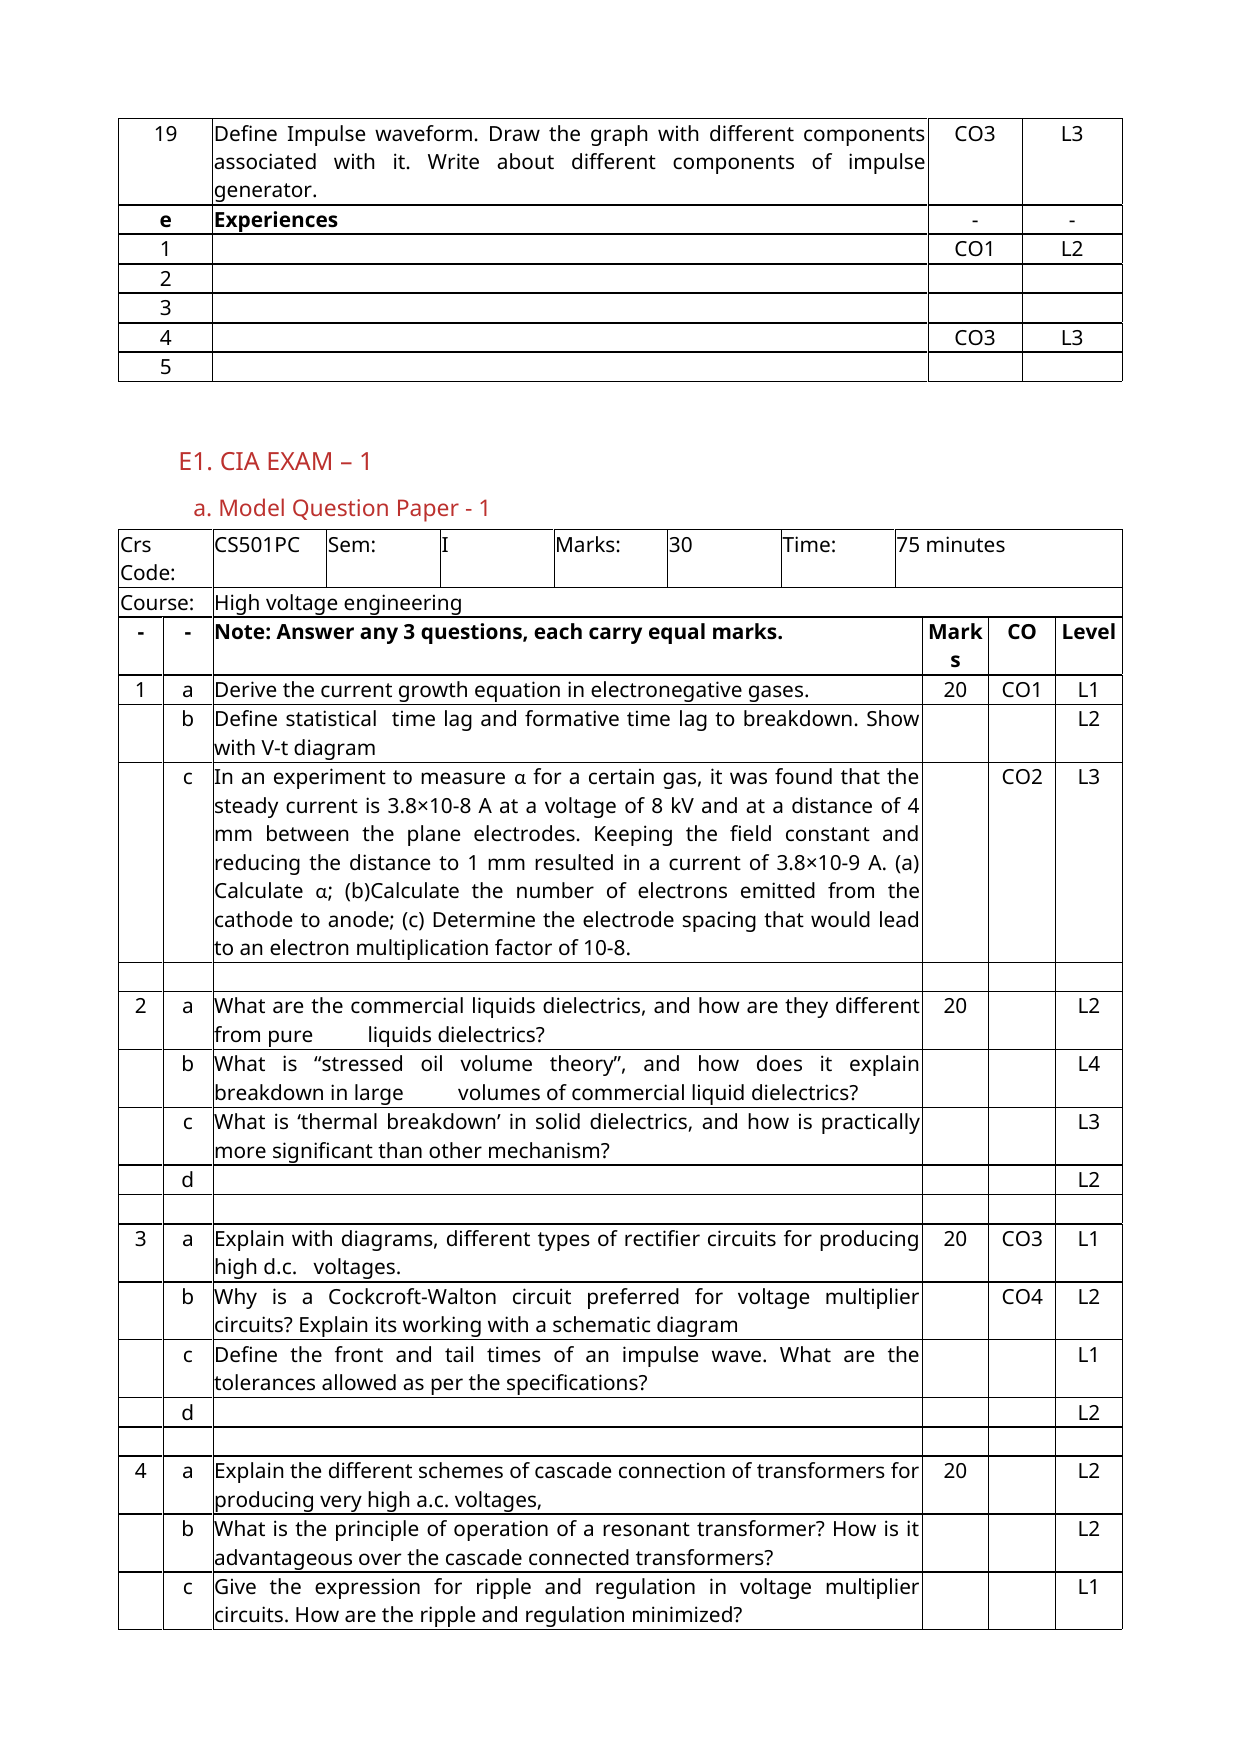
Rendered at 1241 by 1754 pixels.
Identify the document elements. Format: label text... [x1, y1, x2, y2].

table_cell [119, 1108, 162, 1164]
table_header I [441, 530, 553, 587]
table_cell [1023, 294, 1122, 322]
table_cell - [119, 618, 162, 674]
table_cell [119, 1398, 162, 1426]
table_header Time: [782, 530, 894, 587]
table_cell 1 [119, 676, 162, 704]
table_cell [119, 1573, 162, 1629]
table_cell [989, 1573, 1055, 1629]
table_cell Why is a Cockcroft-Walton circuit preferred for voltage multiplier circuits? Explain its working with a schematic diagram [214, 1283, 922, 1339]
table_cell [119, 1195, 162, 1223]
table_cell L2 [1056, 1283, 1122, 1339]
table_cell L3 [1056, 1108, 1122, 1164]
table_cell 19 [119, 119, 212, 204]
table_cell 2 [119, 265, 212, 292]
table_cell 20 [923, 992, 988, 1049]
table_cell 20 [923, 676, 988, 704]
table_cell b [164, 1515, 212, 1571]
table_cell 4 [119, 1457, 162, 1513]
table_cell L1 [1056, 1573, 1122, 1629]
text E1. CIA EXAM – 1 [118, 443, 1122, 477]
table_cell 2 [119, 992, 162, 1049]
table_header Sem: [327, 530, 440, 587]
table_cell What are the commercial liquids dielectrics, and how are they different from pure liquids dielectrics? [214, 992, 922, 1049]
table_cell [923, 1195, 988, 1223]
table_cell a [164, 1457, 212, 1513]
table_cell c [164, 1340, 212, 1397]
table_cell [214, 1195, 922, 1223]
table_cell [119, 1283, 162, 1339]
table_cell [119, 963, 162, 991]
table_cell [119, 705, 162, 762]
table_cell [923, 963, 988, 991]
table_cell [1056, 963, 1122, 991]
table_cell L2 [1056, 992, 1122, 1049]
table_cell CO [989, 618, 1055, 674]
table_cell Explain the different schemes of cascade connection of transformers for producing very high a.c. voltages, [214, 1457, 922, 1513]
table_cell 3 [119, 294, 212, 322]
table_cell [923, 1515, 988, 1571]
table_cell L2 [1056, 1398, 1122, 1426]
table_cell L3 [1023, 119, 1122, 204]
table_cell b [164, 1283, 212, 1339]
table_cell L1 [1056, 676, 1122, 704]
table_cell [989, 1166, 1055, 1194]
table_cell Experiences [213, 206, 927, 233]
table_cell What is “stressed oil volume theory”, and how does it explain breakdown in large volumes of commercial liquid dielectrics? [214, 1050, 922, 1107]
table_cell L2 [1056, 705, 1122, 762]
table_cell c [164, 1573, 212, 1629]
table_cell [989, 1457, 1055, 1513]
table_cell 20 [923, 1225, 988, 1281]
table_header Crs Code: [119, 530, 212, 587]
table_cell [989, 992, 1055, 1049]
table_cell [989, 1050, 1055, 1107]
table_cell L1 [1056, 1225, 1122, 1281]
table_cell [923, 763, 988, 962]
table_header 30 [668, 530, 781, 587]
table_cell [1023, 265, 1122, 292]
table_cell L2 [1023, 235, 1122, 263]
table_cell b [164, 705, 212, 762]
table_cell [214, 963, 922, 991]
table_cell [213, 265, 927, 292]
table_cell L2 [1056, 1515, 1122, 1571]
table_cell [929, 294, 1022, 322]
table_cell Marks [923, 618, 988, 674]
table_cell L1 [1056, 1340, 1122, 1397]
table_cell Explain with diagrams, different types of rectifier circuits for producing high d.c. voltages. [214, 1225, 922, 1281]
table_cell [989, 1108, 1055, 1164]
table_cell 1 [119, 235, 212, 263]
table_cell Give the expression for ripple and regulation in voltage multiplier circuits. How are the ripple and regulation minimized? [214, 1573, 922, 1629]
table_cell [923, 1166, 988, 1194]
table_cell CO4 [989, 1283, 1055, 1339]
table_cell CO3 [929, 119, 1022, 204]
table_cell What is the principle of operation of a resonant transformer? How is it advantageous over the cascade connected transformers? [214, 1515, 922, 1571]
table_cell L2 [1056, 1457, 1122, 1513]
table_cell [214, 1166, 922, 1194]
table_cell [1056, 1195, 1122, 1223]
table_cell [923, 1398, 988, 1426]
table_cell a [164, 676, 212, 704]
table_cell d [164, 1166, 212, 1194]
table_cell High voltage engineering [214, 588, 1122, 616]
table_cell [989, 1515, 1055, 1571]
table_cell c [164, 1108, 212, 1164]
table_cell [989, 963, 1055, 991]
table_cell [119, 1428, 162, 1455]
table_cell d [164, 1398, 212, 1426]
table_cell 3 [119, 1225, 162, 1281]
table_cell [1023, 353, 1122, 381]
table_cell [213, 324, 927, 351]
table_cell - [1023, 206, 1122, 233]
table_cell - [929, 206, 1022, 233]
table_cell 4 [119, 324, 212, 351]
table_cell L3 [1023, 324, 1122, 351]
table_cell [929, 265, 1022, 292]
table_cell [989, 1428, 1055, 1455]
table_cell [214, 1398, 922, 1426]
table_cell [164, 1428, 212, 1455]
table_cell - [164, 618, 212, 674]
table_cell [119, 1166, 162, 1194]
table_cell [213, 235, 927, 263]
table_cell CO3 [989, 1225, 1055, 1281]
table_cell [213, 294, 927, 322]
table_cell L4 [1056, 1050, 1122, 1107]
table_cell [989, 1195, 1055, 1223]
table_cell [989, 705, 1055, 762]
table_cell b [164, 1050, 212, 1107]
table_cell L2 [1056, 1166, 1122, 1194]
table_cell [989, 1340, 1055, 1397]
table_cell CO3 [929, 324, 1022, 351]
table_cell 5 [119, 353, 212, 381]
table_cell Note: Answer any 3 questions, each carry equal marks. [214, 618, 922, 674]
table_header Marks: [555, 530, 667, 587]
table_cell c [164, 763, 212, 962]
table_cell [923, 1428, 988, 1455]
table_cell [164, 963, 212, 991]
table_header CS501PC [214, 530, 326, 587]
table_cell a [164, 1225, 212, 1281]
table_cell [923, 1050, 988, 1107]
table_cell [119, 1340, 162, 1397]
table_cell [929, 353, 1022, 381]
table_cell What is ‘thermal breakdown’ in solid dielectrics, and how is practically more significant than other mechanism? [214, 1108, 922, 1164]
table_cell [119, 1515, 162, 1571]
table_cell Course: [119, 588, 212, 616]
table_cell [989, 1398, 1055, 1426]
table_cell [923, 1283, 988, 1339]
table_cell [923, 1573, 988, 1629]
table_cell [119, 763, 162, 962]
table_cell Define the front and tail times of an impulse wave. What are the tolerances allowed as per the specifications? [214, 1340, 922, 1397]
table_cell [119, 1050, 162, 1107]
table_cell Define statistical time lag and formative time lag to breakdown. Show with V-t diagram [214, 705, 922, 762]
table_cell [923, 1340, 988, 1397]
table_cell [923, 705, 988, 762]
table_cell CO2 [989, 763, 1055, 962]
table_cell L3 [1056, 763, 1122, 962]
table_cell [213, 353, 927, 381]
table_cell [214, 1428, 922, 1455]
text a. Model Question Paper - 1 [118, 489, 1122, 523]
table_cell 20 [923, 1457, 988, 1513]
table_cell a [164, 992, 212, 1049]
table_cell CO1 [929, 235, 1022, 263]
table_header 75 minutes [896, 530, 1122, 587]
table_cell [164, 1195, 212, 1223]
table_cell Define Impulse waveform. Draw the graph with different components associated with it. Write about different components of impulse generator. [213, 119, 927, 204]
table_cell e [119, 206, 212, 233]
table_cell In an experiment to measure α for a certain gas, it was found that the steady current is 3.8×10-8 A at a voltage of 8 kV and at a distance of 4 mm between the plane electrodes. Keeping the field constant and reducing the distance to 1 mm resulted in a current of 3.8×10-9 A. (a) Calculate α; (b)Calculate the number of electrons emitted from the cathode to anode; (c) Determine the electrode spacing that would lead to an electron multiplication factor of 10-8. [214, 763, 922, 962]
table_cell [923, 1108, 988, 1164]
table_cell [1056, 1428, 1122, 1455]
table_cell CO1 [989, 676, 1055, 704]
table_cell Level [1056, 618, 1122, 674]
table_cell Derive the current growth equation in electronegative gases. [214, 676, 922, 704]
